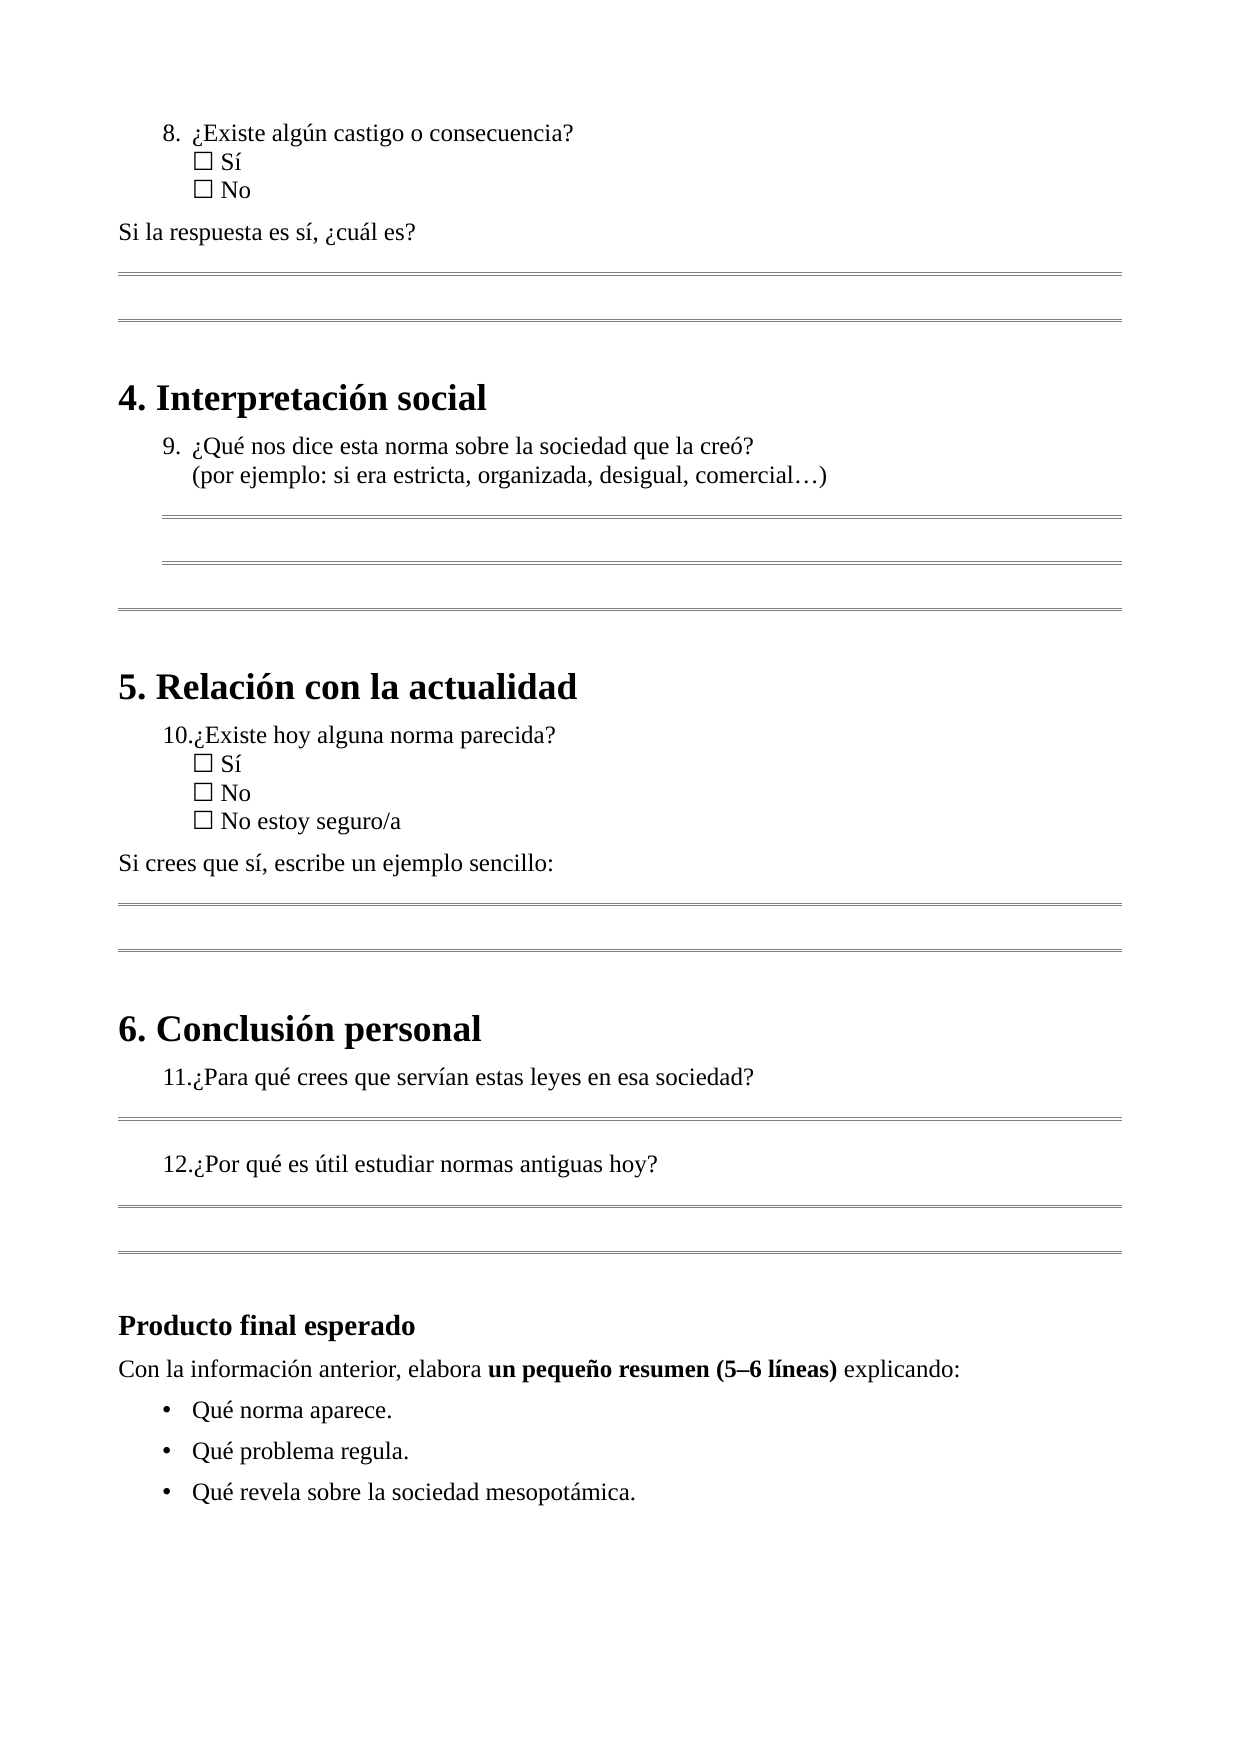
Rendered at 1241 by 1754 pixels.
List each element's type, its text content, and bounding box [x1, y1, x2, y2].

list Qué problema regula. [162, 1436, 1122, 1465]
list Qué revela sobre la sociedad mesopotámica. [162, 1477, 1122, 1506]
text Si la respuesta es sí, ¿cuál es? [118, 217, 1122, 246]
list ¿Qué nos dice esta norma sobre la sociedad que la creó? (por ejemplo: si era estricta, organizada, desigual, comercial…) [162, 431, 1122, 488]
list Qué norma aparece. [162, 1395, 1122, 1424]
subtitle Producto final esperado [118, 1308, 1122, 1341]
text Si crees que sí, escribe un ejemplo sencillo: [118, 848, 1122, 876]
list ¿Existe algún castigo o consecuencia? ☐ Sí ☐ No [162, 118, 1122, 204]
list ¿Existe hoy alguna norma parecida? ☐ Sí ☐ No ☐ No estoy seguro/a [162, 720, 1122, 835]
list ¿Para qué crees que servían estas leyes en esa sociedad? [162, 1062, 1122, 1091]
list ¿Por qué es útil estudiar normas antiguas hoy? [162, 1149, 1122, 1178]
subtitle 5. Relación con la actualidad [118, 664, 1122, 708]
subtitle 6. Conclusión personal [118, 1006, 1122, 1049]
text Con la información anterior, elabora un pequeño resumen (5–6 líneas) explicando: [118, 1354, 1122, 1382]
subtitle 4. Interpretación social [118, 375, 1122, 418]
